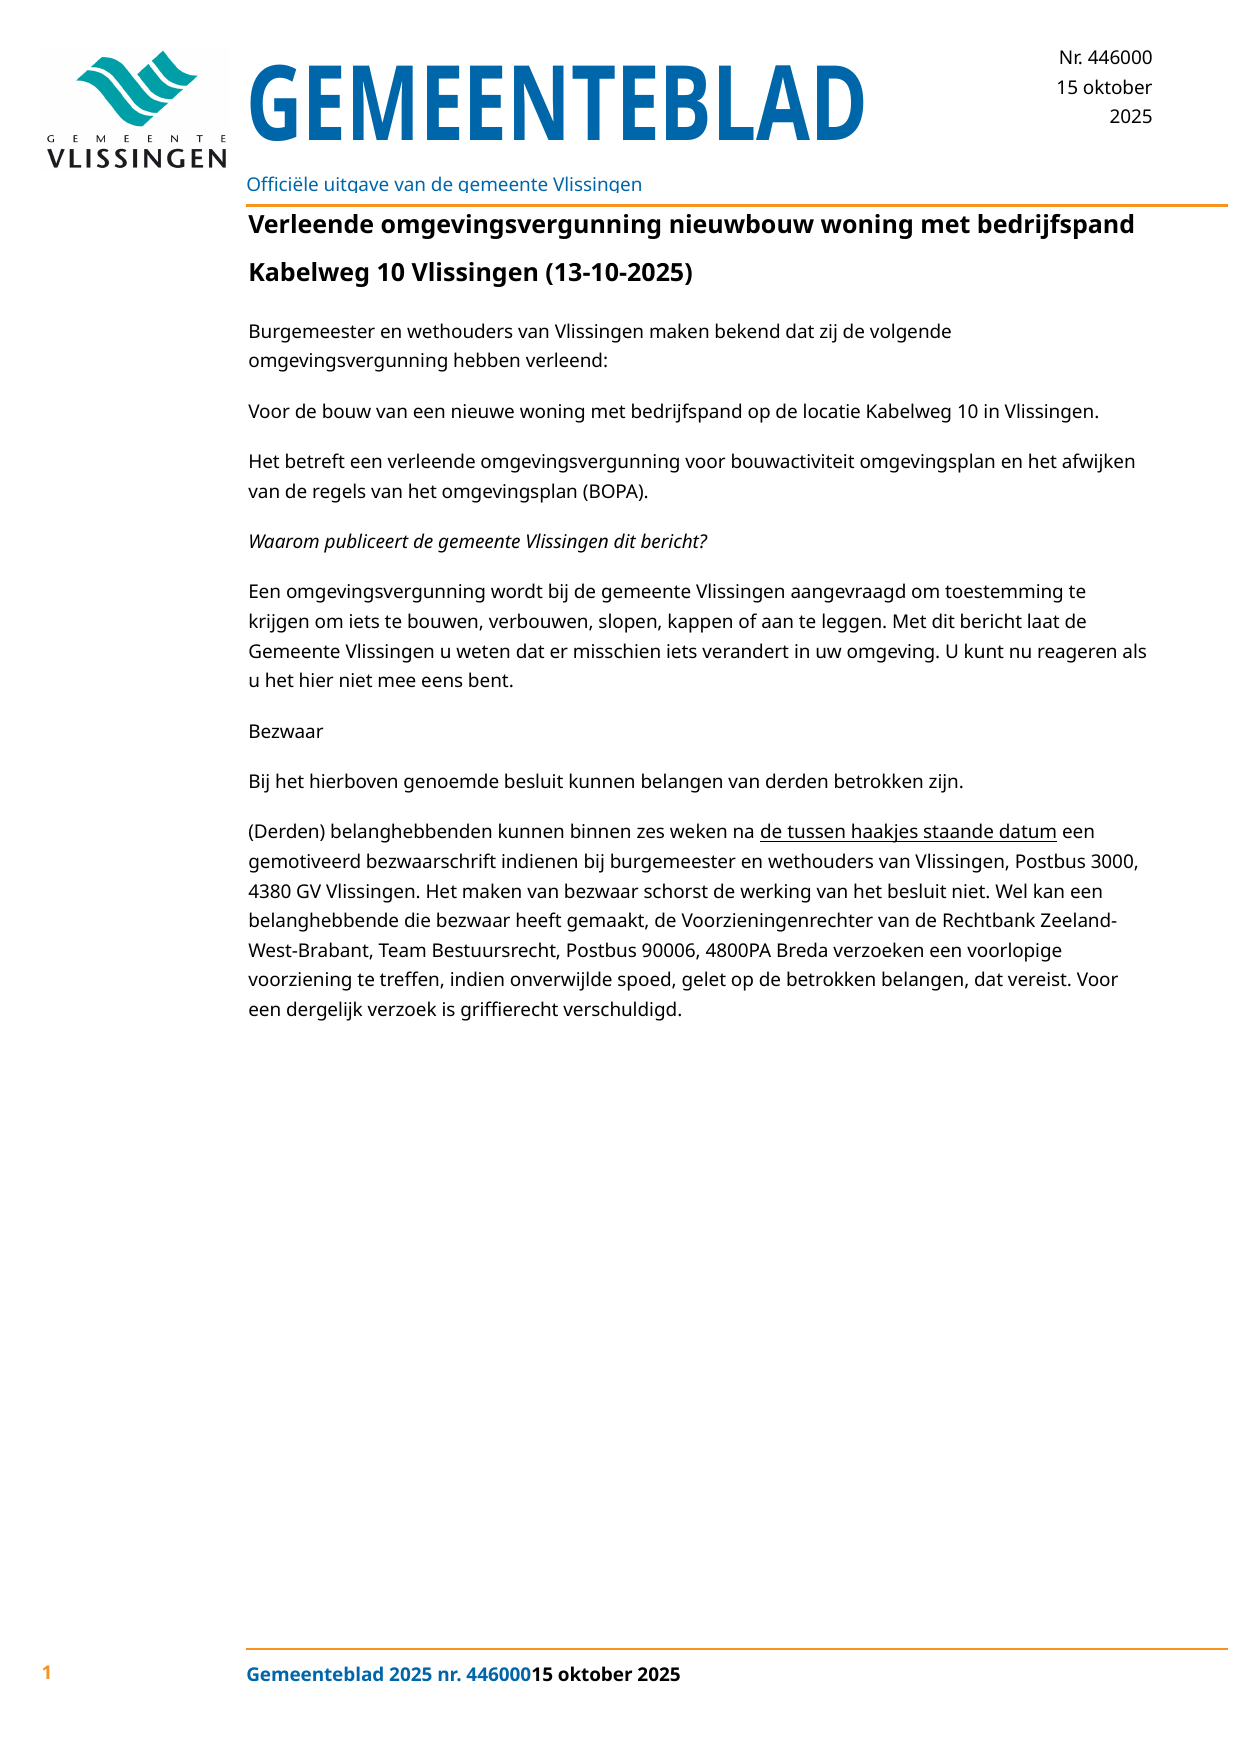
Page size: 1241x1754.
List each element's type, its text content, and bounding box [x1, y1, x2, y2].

text Een omgevingsvergunning wordt bij de gemeente Vlissingen aangevraagd om toestemming te krijgen om iets te bouwen, verbouwen, slopen, kappen of aan te leggen. Met dit bericht laat de Gemeente Vlissingen u weten dat er misschien iets verandert in uw omgeving. U kunt nu reageren als u het hier niet mee eens bent. [248, 579, 1152, 693]
text Het betreft een verleende omgevingsvergunning voor bouwactiviteit omgevingsplan en het afwijken van de regels van het omgevingsplan (BOPA). [248, 448, 1152, 504]
text Verleende omgevingsvergunning nieuwbouw woning met bedrijfspand Kabelweg 10 Vlissingen (13-10-2025) [248, 207, 1152, 288]
text Burgemeester en wethouders van Vlissingen maken bekend dat zij de volgende omgevingsvergunning hebben verleend: [248, 318, 1152, 373]
picture [41, 47, 231, 172]
text Waarom publiceert de gemeente Vlissingen dit bericht? [248, 528, 1152, 554]
text Voor de bouw van een nieuwe woning met bedrijfspand op de locatie Kabelweg 10 in Vlissingen. [248, 398, 1152, 424]
text Bezwaar [248, 718, 1152, 744]
text (Derden) belanghebbenden kunnen binnen zes weken na de tussen haakjes staande datum een gemotiveerd bezwaarschrift indienen bij burgemeester en wethouders van Vlissingen, Postbus 3000, 4380 GV Vlissingen. Het maken van bezwaar schorst de werking van het besluit niet. Wel kan een belanghebbende die bezwaar heeft gemaakt, de Voorzieningenrechter van de Rechtbank Zeeland-West-Brabant, Team Bestuursrecht, Postbus 90006, 4800PA Breda verzoeken een voorlopige voorziening te treffen, indien onverwijlde spoed, gelet op de betrokken belangen, dat vereist. Voor een dergelijk verzoek is griffierecht verschuldigd. [248, 819, 1152, 1022]
text Bij het hierboven genoemde besluit kunnen belangen van derden betrokken zijn. [248, 768, 1152, 794]
